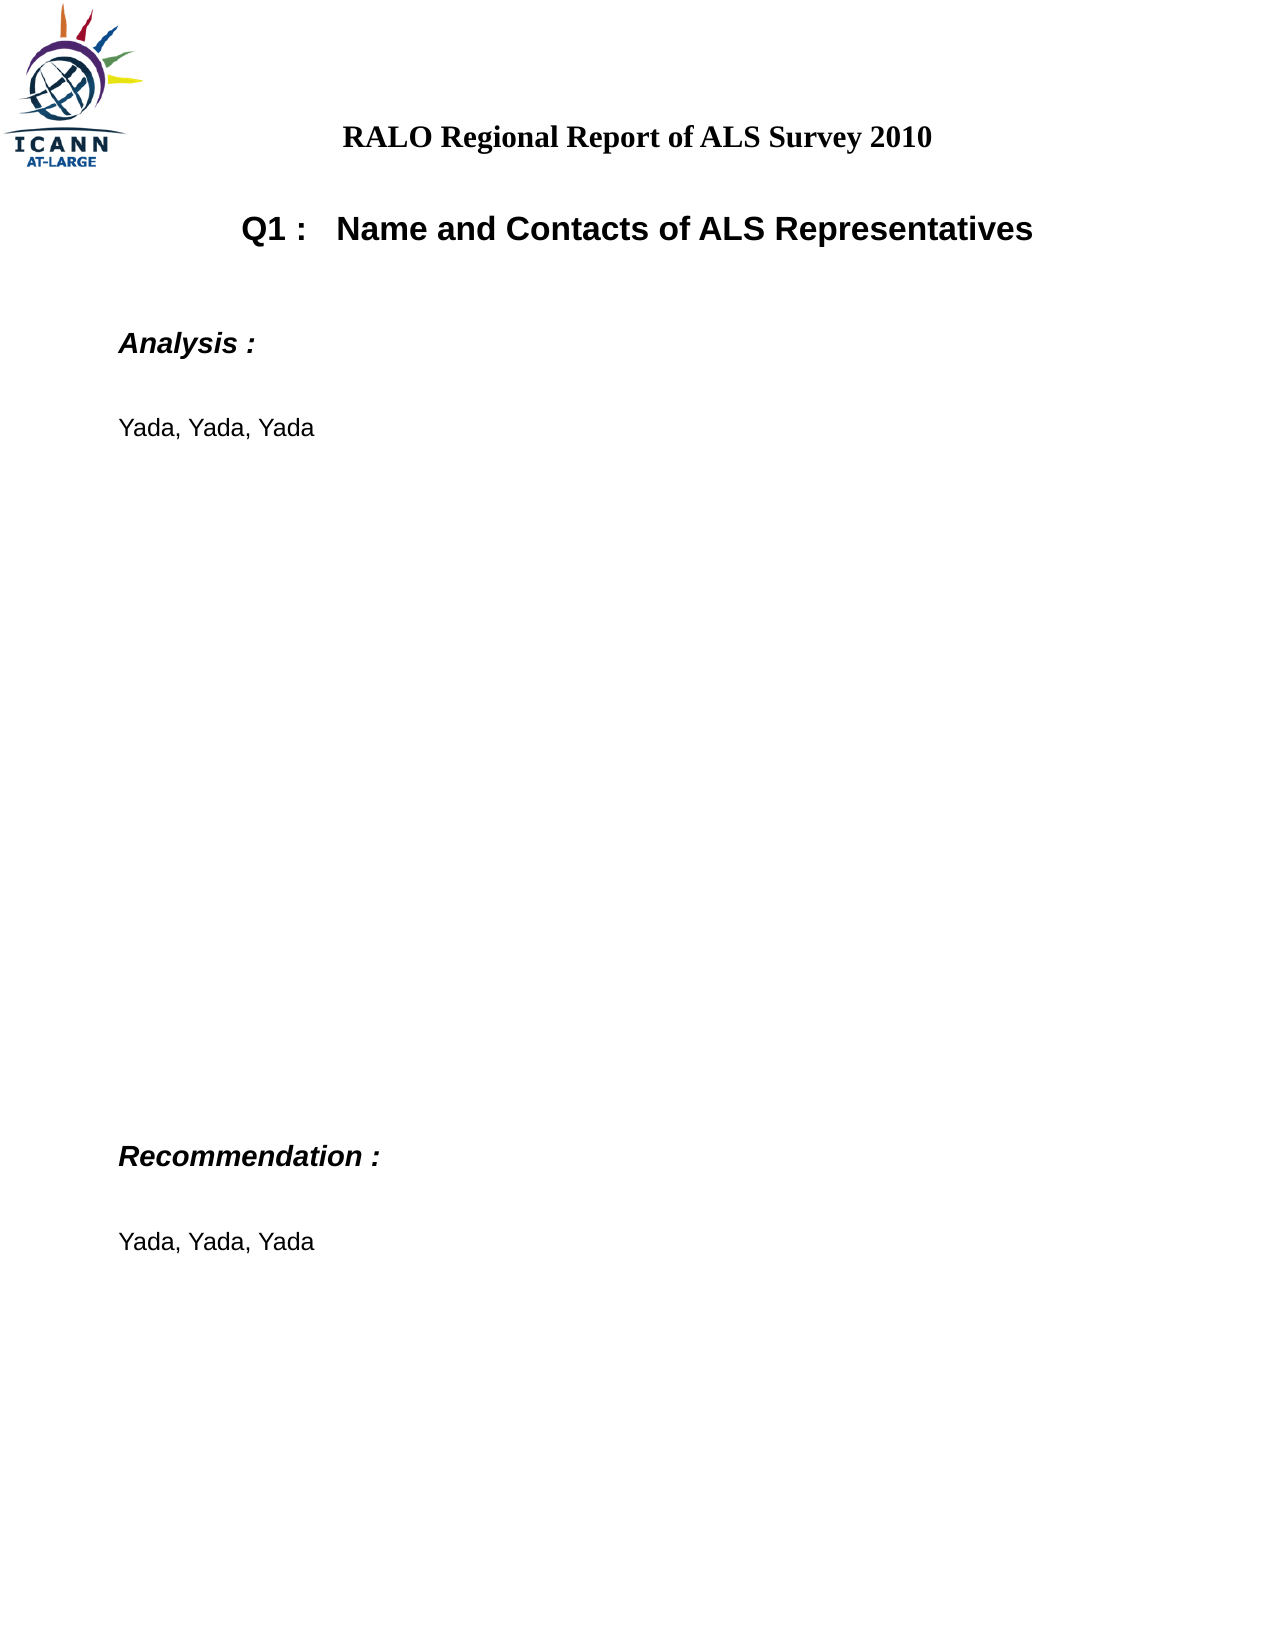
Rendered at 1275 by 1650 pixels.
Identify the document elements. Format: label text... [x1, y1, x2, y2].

subtitle Q1 : Name and Contacts of ALS Representatives [118, 208, 1157, 247]
subtitle Analysis : [118, 326, 1157, 359]
subtitle Recommendation : [118, 1139, 1157, 1173]
text Yada, Yada, Yada [118, 413, 1157, 442]
text Yada, Yada, Yada [118, 1227, 1157, 1256]
picture [0, 0, 158, 177]
